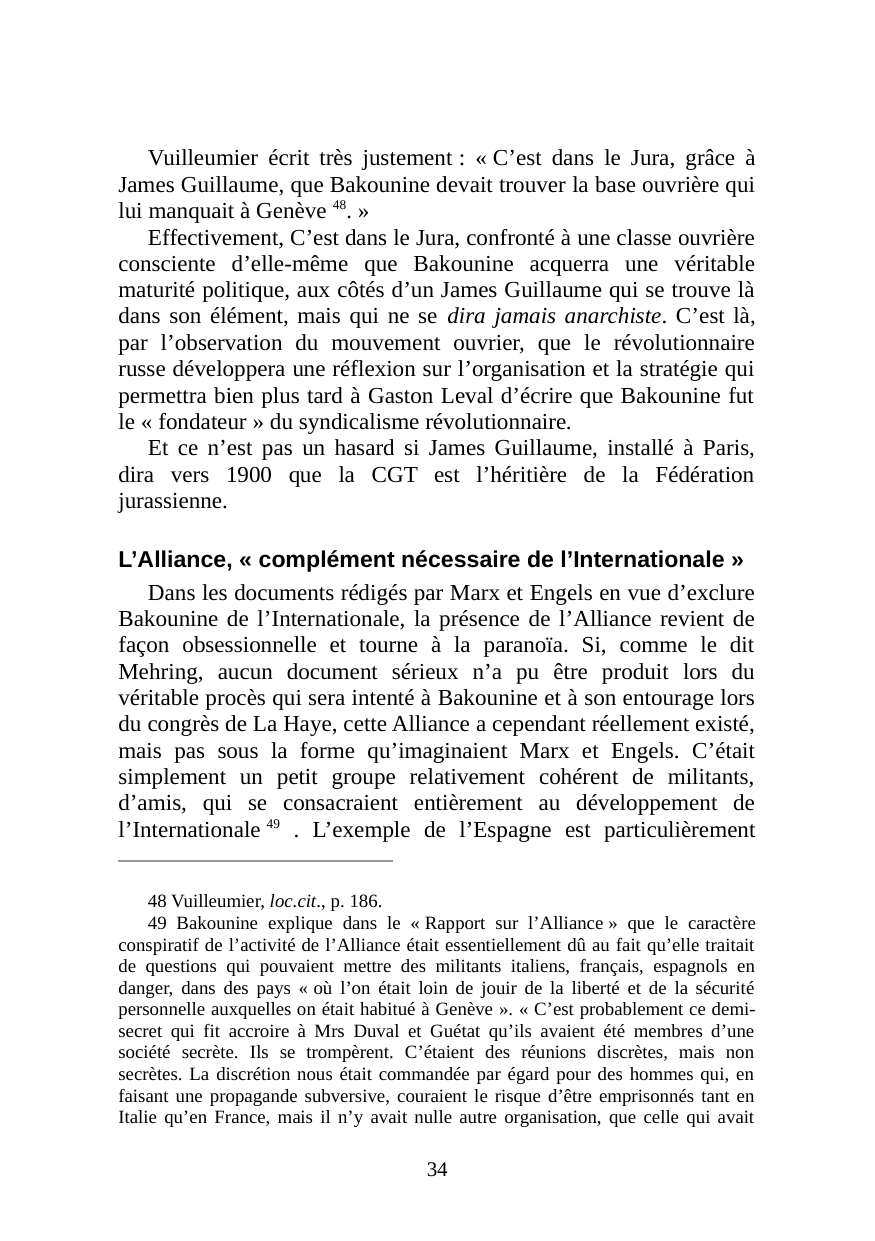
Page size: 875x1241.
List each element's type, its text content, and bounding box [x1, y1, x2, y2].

text Et ce n’est pas un hasard si James Guillaume, installé à Paris, dira vers 1900 que la CGT est l’héritière de la Fédération jurassienne. [118, 434, 756, 513]
text Vuilleumier, loc.cit., p. 186. [118, 890, 756, 912]
subtitle L’Alliance, « complément nécessaire de l’Internationale » [118, 546, 756, 572]
text Vuilleumier écrit très justement : « C’est dans le Jura, grâce à James Guillaume, que Bakounine devait trouver la base ouvrière qui lui manquait à Genève . » [118, 144, 756, 223]
text Effectivement, C’est dans le Jura, confronté à une classe ouvrière consciente d’elle-même que Bakounine acquerra une véritable maturité politique, aux côtés d’un James Guillaume qui se trouve là dans son élément, mais qui ne se dira jamais anarchiste. C’est là, par l’observation du mouvement ouvrier, que le révolutionnaire russe développera une réflexion sur l’organisation et la stratégie qui permettra bien plus tard à Gaston Leval d’écrire que Bakounine fut le « fondateur » du syndicalisme révolutionnaire. [118, 223, 756, 434]
text Dans les documents rédigés par Marx et Engels en vue d’exclure Bakounine de l’Internationale, la présence de l’Alliance revient de façon obsessionnelle et tourne à la paranoïa. Si, comme le dit Mehring, aucun document sérieux n’a pu être produit lors du véritable procès qui sera intenté à Bakounine et à son entourage lors du congrès de La Haye, cette Alliance a cependant réellement existé, mais pas sous la forme qu’imaginaient Marx et Engels. C’était simplement un petit groupe relativement cohérent de militants, d’amis, qui se consacraient entièrement au développement de l’Internationale . L’exemple de l’Espagne est particulièrement [118, 579, 756, 842]
text Bakounine explique dans le « Rapport sur l’Alliance » que le caractère conspiratif de l’activité de l’Alliance était essentiellement dû au fait qu’elle traitait de questions qui pouvaient mettre des militants italiens, français, espagnols en danger, dans des pays « où l’on était loin de jouir de la liberté et de la sécurité personnelle auxquelles on était habitué à Genève ». « C’est probablement ce demi-secret qui fit accroire à Mrs Duval et Guétat qu’ils avaient été membres d’une société secrète. Ils se trompèrent. C’étaient des réunions discrètes, mais non secrètes. La discrétion nous était commandée par égard pour des hommes qui, en faisant une propagande subversive, couraient le risque d’être emprisonnés tant en Italie qu’en France, mais il n’y avait nulle autre organisation, que celle qui avait [118, 912, 756, 1128]
